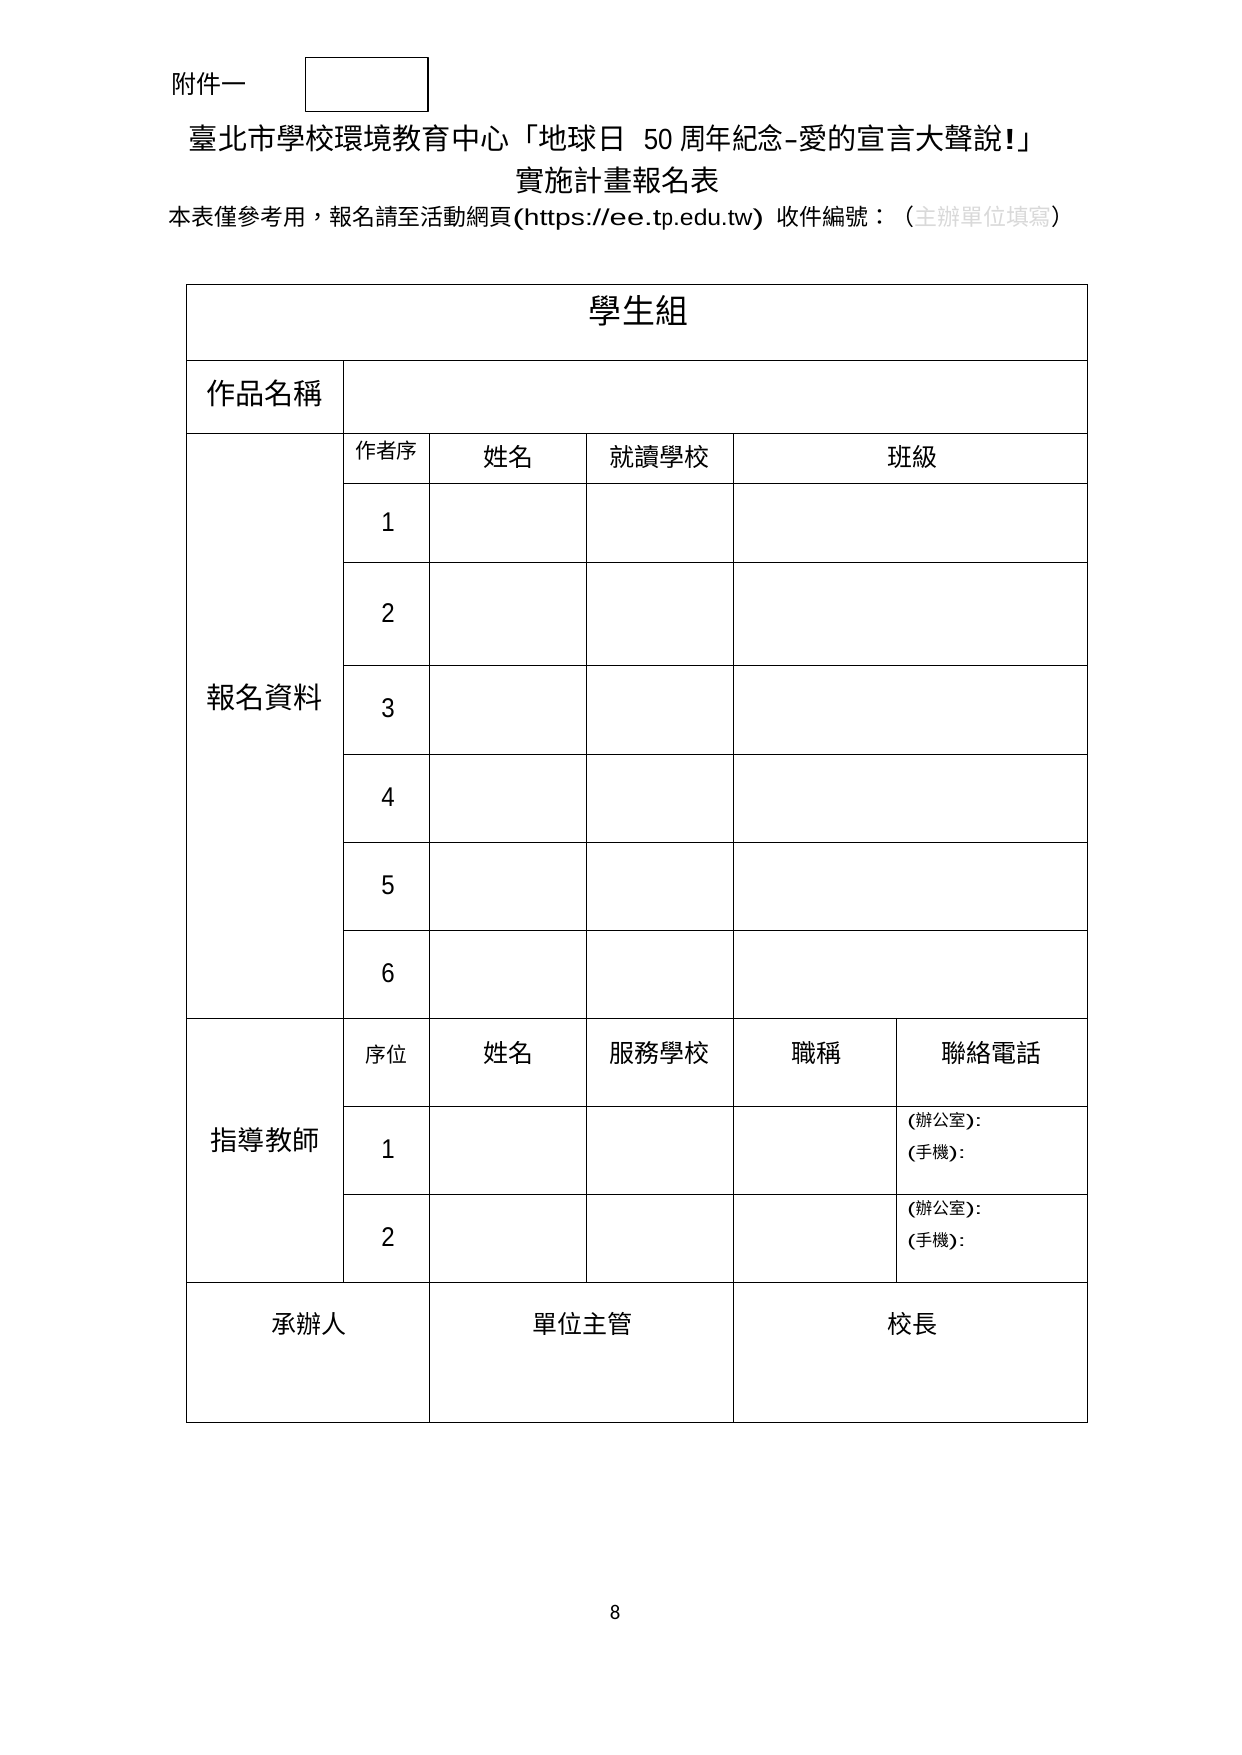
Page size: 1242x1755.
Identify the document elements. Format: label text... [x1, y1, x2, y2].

table_cell 校長 [734, 1283, 1087, 1422]
text 附件一 [171, 62, 305, 96]
table_cell [734, 755, 1087, 842]
table_cell [587, 843, 733, 930]
table_cell [587, 484, 733, 562]
table_cell 姓名 [430, 1019, 586, 1106]
table_cell 職稱 [734, 1019, 896, 1106]
table_cell [587, 563, 733, 665]
table_cell [430, 666, 586, 753]
table_cell 2 [344, 1195, 429, 1282]
table_cell [587, 931, 733, 1018]
table_cell [587, 1195, 733, 1282]
table_cell [587, 1107, 733, 1194]
text 臺北市學校環境教育中心「地球日 50 周年紀念-愛的宣言大聲說!」 實施計畫報名表 [181, 116, 1053, 200]
table_cell [734, 931, 1087, 1018]
table_cell 服務學校 [587, 1019, 733, 1106]
table_cell [587, 755, 733, 842]
table_cell 指導教師 [187, 1019, 343, 1282]
table_cell (辦公室): (手機): [897, 1195, 1087, 1282]
table_cell [734, 843, 1087, 930]
table_cell 作品名稱 [187, 361, 343, 433]
table_cell 作者序 [344, 434, 429, 483]
table_cell [734, 1107, 896, 1194]
table_cell [430, 755, 586, 842]
table_cell [430, 1107, 586, 1194]
table_cell 1 [344, 484, 429, 562]
table_cell 2 [344, 563, 429, 665]
table_cell 6 [344, 931, 429, 1018]
table_header 學生組 [187, 285, 1087, 360]
table_cell 報名資料 [187, 434, 343, 1018]
table_cell 4 [344, 755, 429, 842]
table_cell 就讀學校 [587, 434, 733, 483]
table_cell [734, 666, 1087, 753]
table_cell [587, 666, 733, 753]
table_cell 姓名 [430, 434, 586, 483]
text [429, 62, 1104, 96]
table_cell [734, 1195, 896, 1282]
text [306, 62, 427, 96]
table_cell 3 [344, 666, 429, 753]
table_cell 序位 [344, 1019, 429, 1106]
table_cell [430, 563, 586, 665]
table_cell [344, 361, 1087, 433]
table_cell [430, 843, 586, 930]
table_cell 承辦人 [187, 1283, 429, 1422]
table_cell [430, 484, 586, 562]
table_cell 5 [344, 843, 429, 930]
table_cell [734, 563, 1087, 665]
table_cell [430, 1195, 586, 1282]
table_cell (辦公室): (手機): [897, 1107, 1087, 1194]
table_cell [734, 484, 1087, 562]
table_cell [430, 931, 586, 1018]
table_cell 聯絡電話 [897, 1019, 1087, 1106]
table_cell 單位主管 [430, 1283, 733, 1422]
table_cell 1 [344, 1107, 429, 1194]
text 本表僅參考用，報名請至活動網頁(https://ee.tp.edu.tw) 收件編號：（主辦單位填寫） [169, 200, 1104, 230]
table_cell 班級 [734, 434, 1087, 483]
